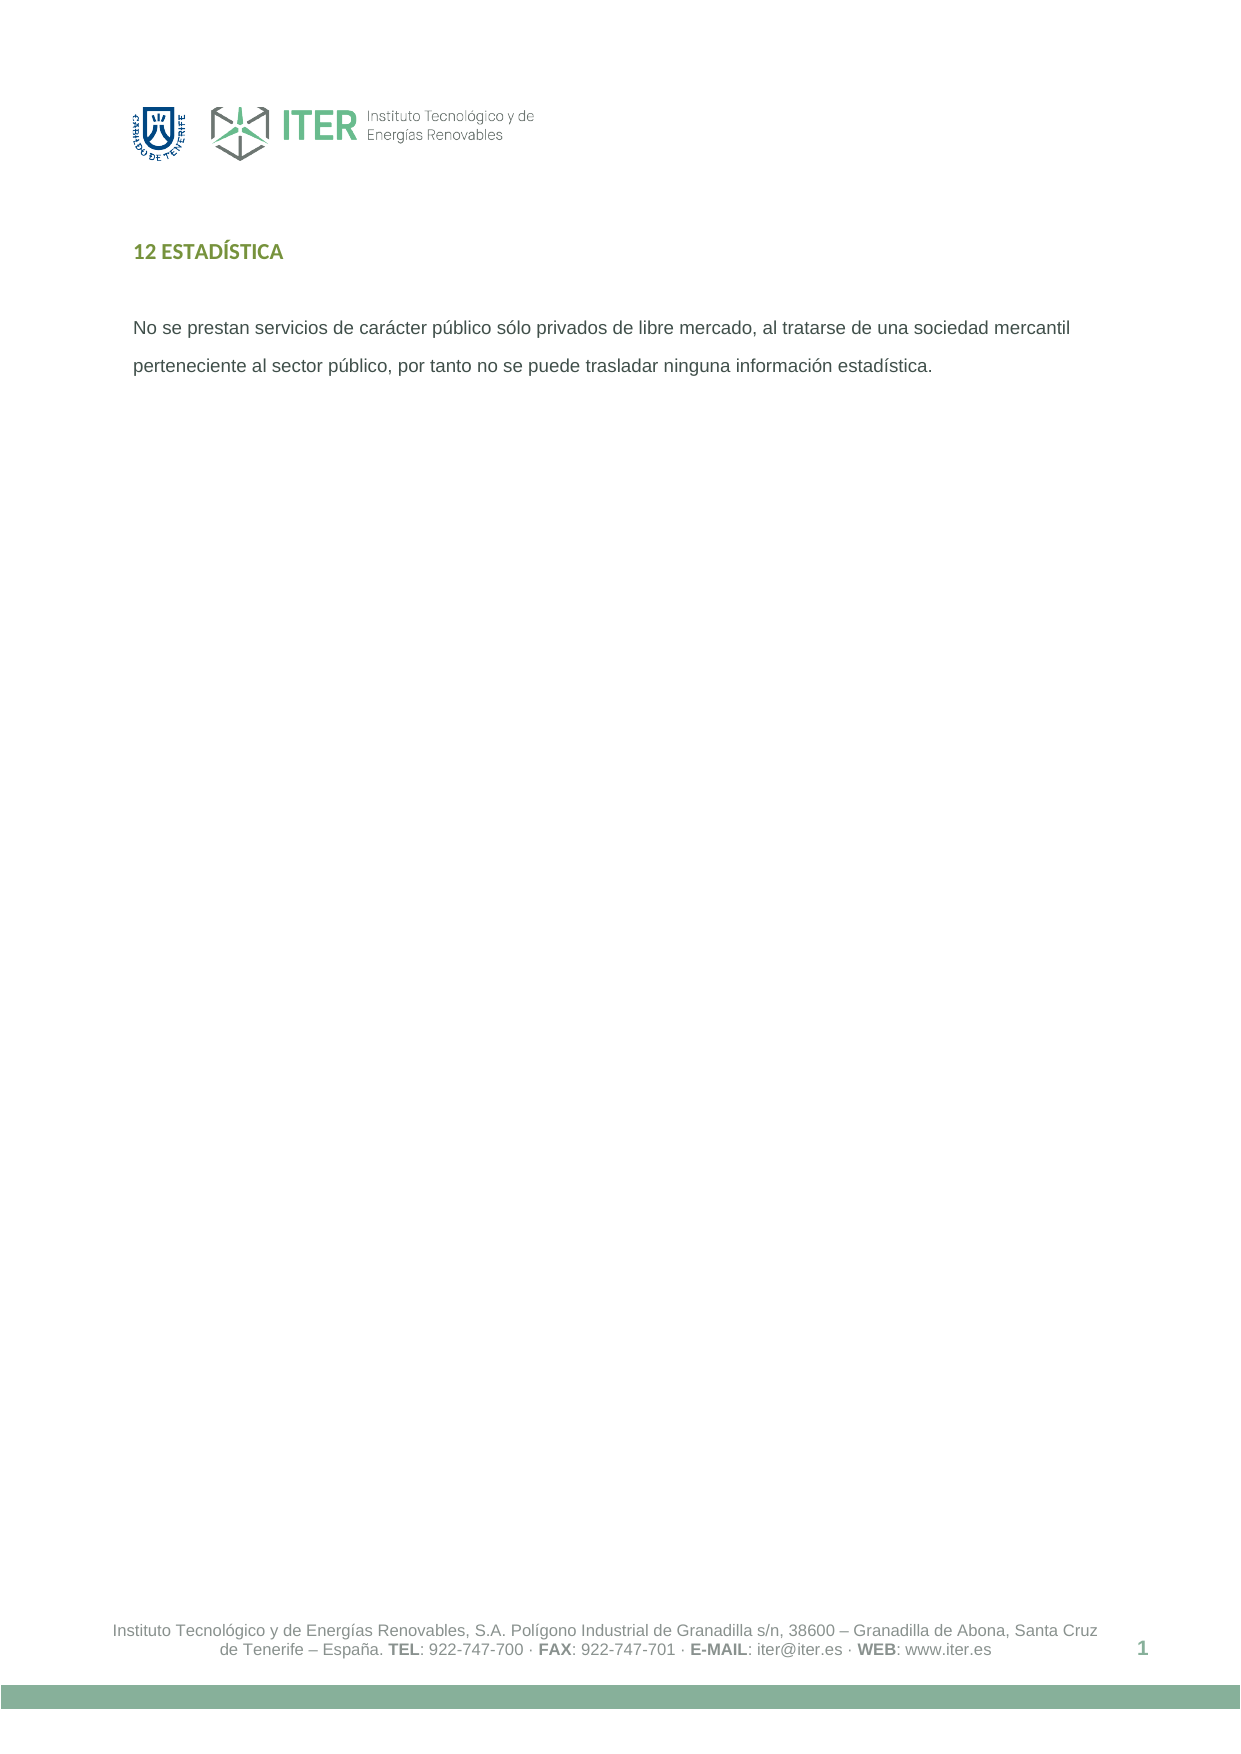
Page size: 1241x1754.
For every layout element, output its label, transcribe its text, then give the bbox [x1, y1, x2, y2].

text 12 ESTADÍSTICA [133, 237, 1107, 265]
text No se prestan servicios de carácter público sólo privados de libre mercado, al tratarse de una sociedad mercantil perteneciente al sector público, por tanto no se puede trasladar ninguna información estadística. [133, 301, 1107, 376]
